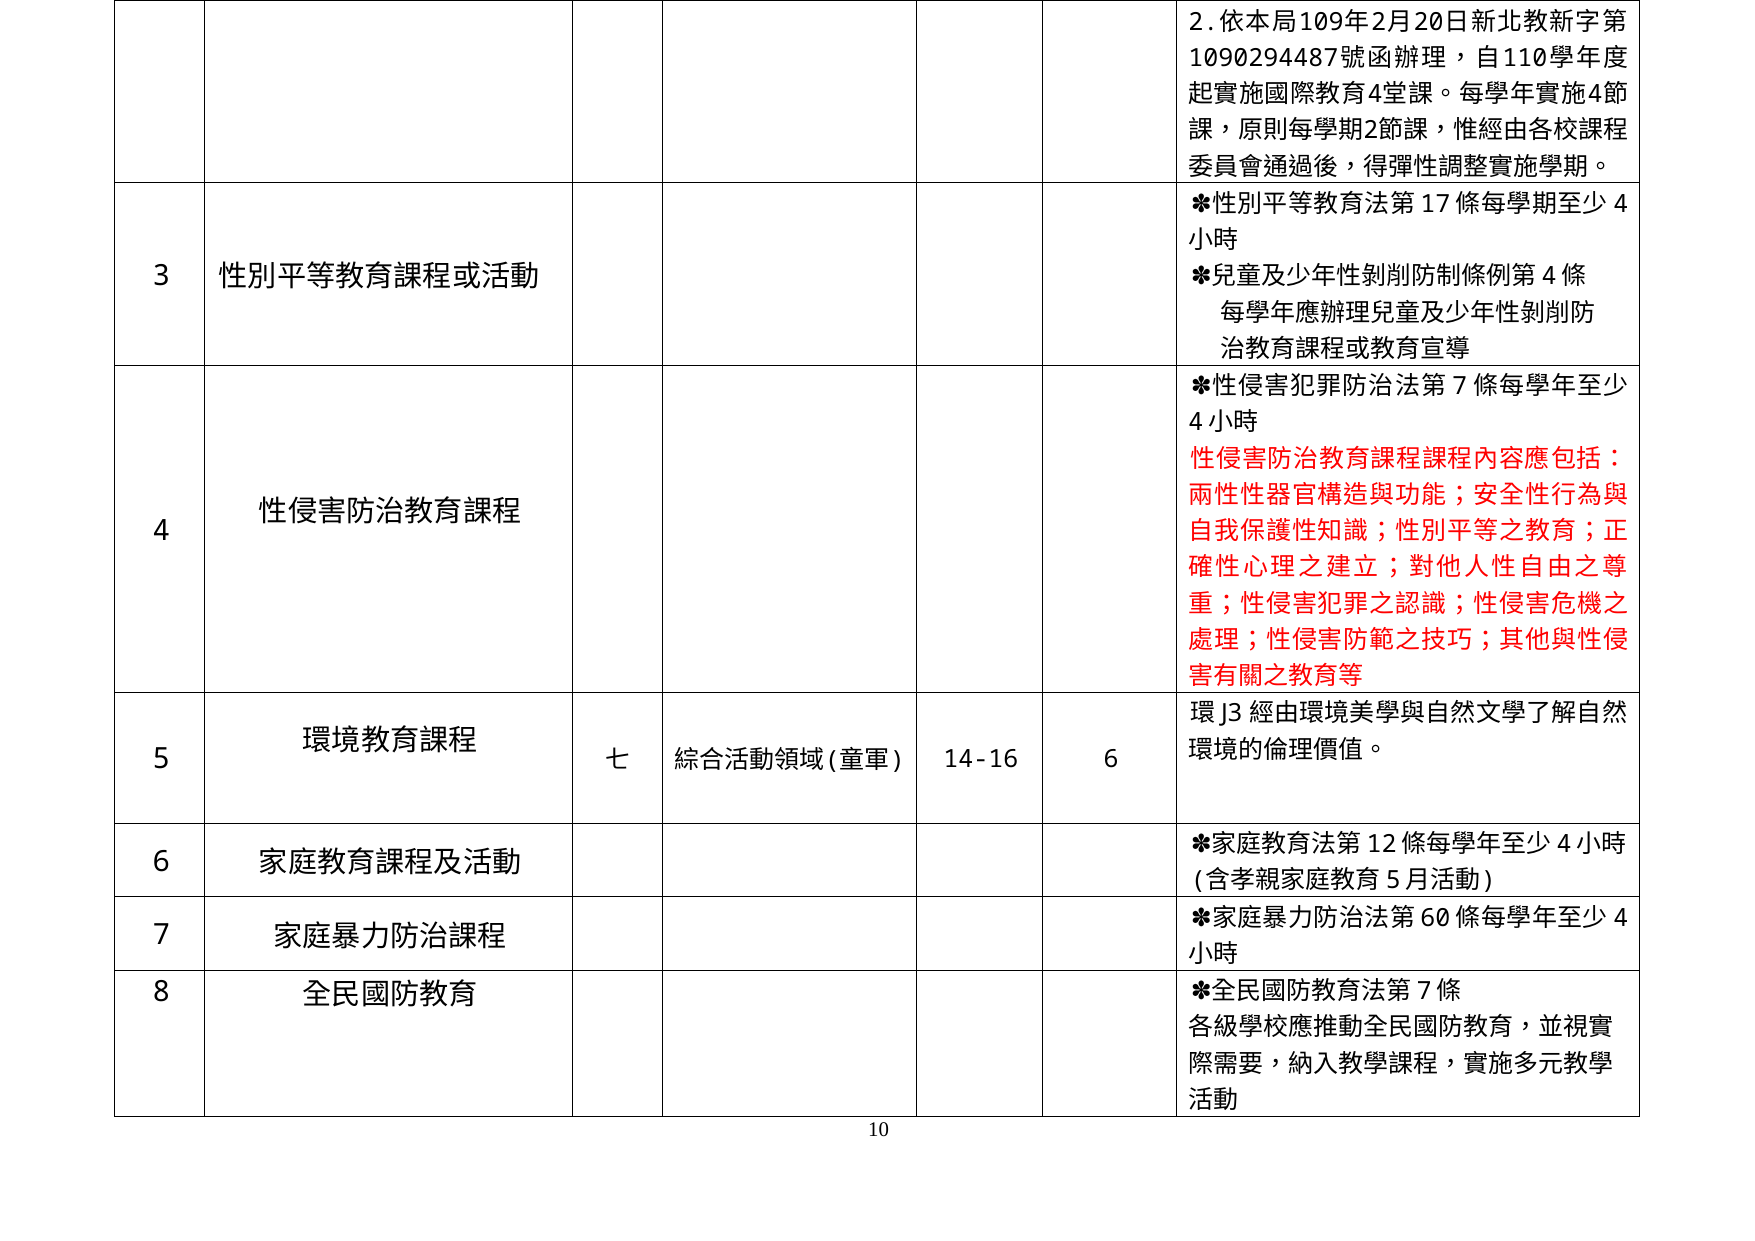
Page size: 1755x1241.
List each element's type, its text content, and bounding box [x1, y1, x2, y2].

table_cell [917, 824, 1042, 896]
table_cell [917, 897, 1042, 969]
table_cell 6 [1043, 693, 1176, 822]
table_cell [917, 366, 1042, 692]
table_cell ✽家庭暴力防治法第60條每學年至少4小時 [1177, 897, 1639, 969]
table_cell 4 [115, 366, 204, 692]
table_cell ✽家庭教育法第12條每學年至少4小時 (含孝親家庭教育5月活動) [1177, 824, 1639, 896]
table_cell 2.依本局109年2月20日新北教新字第1090294487號函辦理，自110學年度起實施國際教育4堂課。每學年實施4節課，原則每學期2節課，惟經由各校課程委員會通過後，得彈性調整實施學期。 [1177, 1, 1639, 182]
table_cell [205, 1, 572, 182]
table_cell 8 [115, 971, 204, 1116]
table_cell 5 [115, 693, 204, 822]
table_cell [1043, 1, 1176, 182]
table_cell [663, 366, 916, 692]
table_cell [573, 366, 662, 692]
table_cell [573, 824, 662, 896]
table_cell [115, 1, 204, 182]
table_cell 全民國防教育 [205, 971, 572, 1116]
table_cell 環境教育課程 [205, 693, 572, 822]
table_cell [573, 183, 662, 364]
table_cell [1043, 824, 1176, 896]
table_cell [917, 183, 1042, 364]
table_cell [1043, 183, 1176, 364]
table_cell ✽性侵害犯罪防治法第7條每學年至少4小時 性侵害防治教育課程課程內容應包括：兩性性器官構造與功能；安全性行為與自我保護性知識；性別平等之教育；正確性心理之建立；對他人性自由之尊重；性侵害犯罪之認識；性侵害危機之處理；性侵害防範之技巧；其他與性侵害有關之教育等 [1177, 366, 1639, 692]
table_cell 家庭教育課程及活動 [205, 824, 572, 896]
table_cell ✽全民國防教育法第7條 各級學校應推動全民國防教育，並視實 際需要，納入教學課程，實施多元教學 活動 [1177, 971, 1639, 1116]
table_cell [573, 897, 662, 969]
table_cell [1043, 366, 1176, 692]
table_cell [917, 971, 1042, 1116]
table_cell [1043, 897, 1176, 969]
table_cell [663, 183, 916, 364]
table_cell [663, 1, 916, 182]
table_cell 環J3 經由環境美學與自然文學了解自然環境的倫理價值。 [1177, 693, 1639, 822]
table_cell 七 [573, 693, 662, 822]
table_cell 綜合活動領域(童軍) [663, 693, 916, 822]
table_cell [663, 971, 916, 1116]
table_cell 14-16 [917, 693, 1042, 822]
table_cell 性侵害防治教育課程 [205, 366, 572, 692]
table_cell [1043, 971, 1176, 1116]
table_cell [573, 971, 662, 1116]
table_cell 性別平等教育課程或活動 [205, 183, 572, 364]
table_cell 3 [115, 183, 204, 364]
table_cell [573, 1, 662, 182]
table_cell ✽性別平等教育法第17條每學期至少4小時 ✽兒童及少年性剝削防制條例第4條 每學年應辦理兒童及少年性剝削防 治教育課程或教育宣導 [1177, 183, 1639, 364]
table_cell [917, 1, 1042, 182]
table_cell 7 [115, 897, 204, 969]
table_cell [663, 824, 916, 896]
table_cell [663, 897, 916, 969]
table_cell 家庭暴力防治課程 [205, 897, 572, 969]
table_cell 6 [115, 824, 204, 896]
